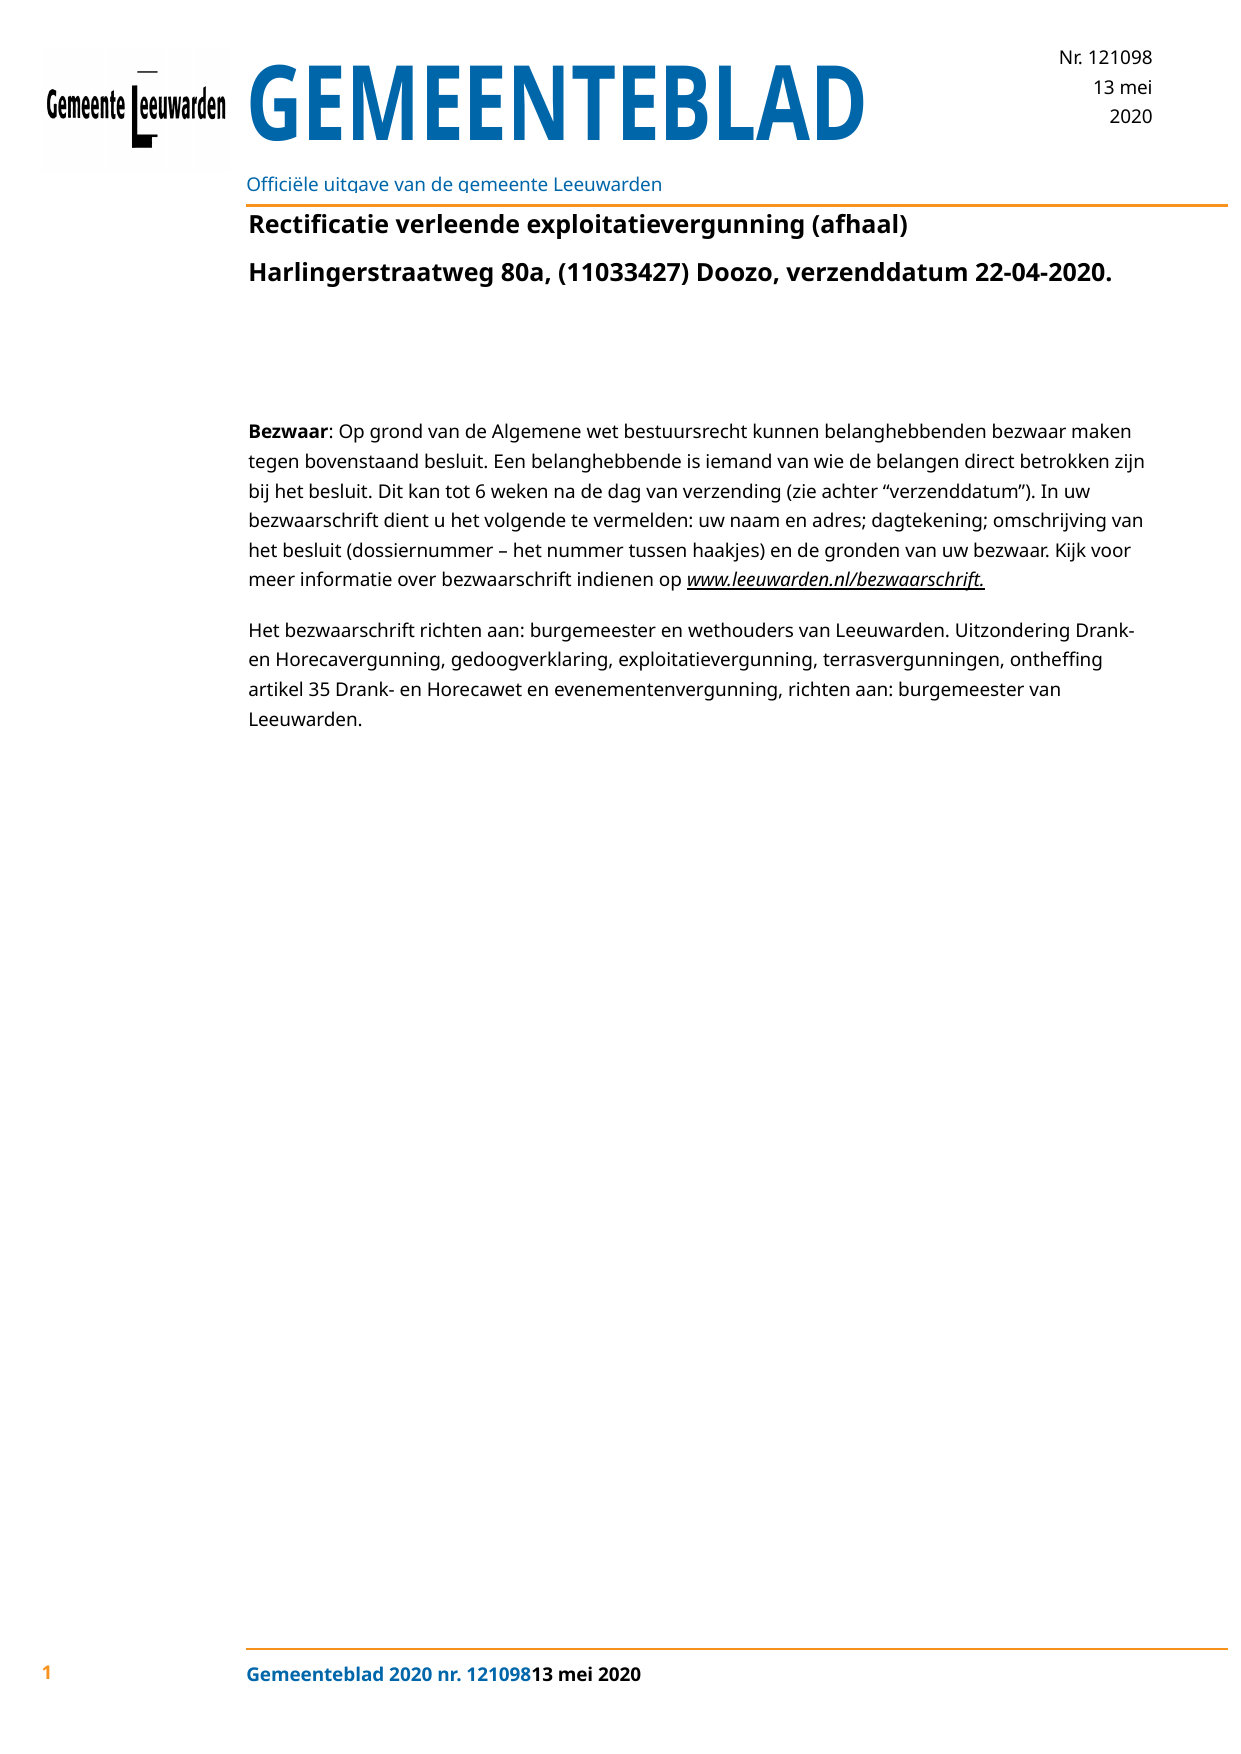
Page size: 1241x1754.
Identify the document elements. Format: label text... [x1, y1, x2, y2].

picture [41, 47, 231, 172]
text Rectificatie verleende exploitatievergunning (afhaal) Harlingerstraatweg 80a, (11033427) Doozo, verzenddatum 22-04-2020. [248, 207, 1152, 288]
text Het bezwaarschrift richten aan: burgemeester en wethouders van Leeuwarden. Uitzondering Drank- en Horecavergunning, gedoogverklaring, exploitatievergunning, terrasvergunningen, ontheffing artikel 35 Drank- en Horecawet en evenementenvergunning, richten aan: burgemeester van Leeuwarden. [248, 617, 1152, 732]
text Bezwaar: Op grond van de Algemene wet bestuursrecht kunnen belanghebbenden bezwaar maken tegen bovenstaand besluit. Een belanghebbende is iemand van wie de belangen direct betrokken zijn bij het besluit. Dit kan tot 6 weken na de dag van verzending (zie achter “verzenddatum”). In uw bezwaarschrift dient u het volgende te vermelden: uw naam en adres; dagtekening; omschrijving van het besluit (dossiernummer – het nummer tussen haakjes) en de gronden van uw bezwaar. Kijk voor meer informatie over bezwaarschrift indienen op www.leeuwarden.nl/bezwaarschrift. [248, 419, 1152, 592]
